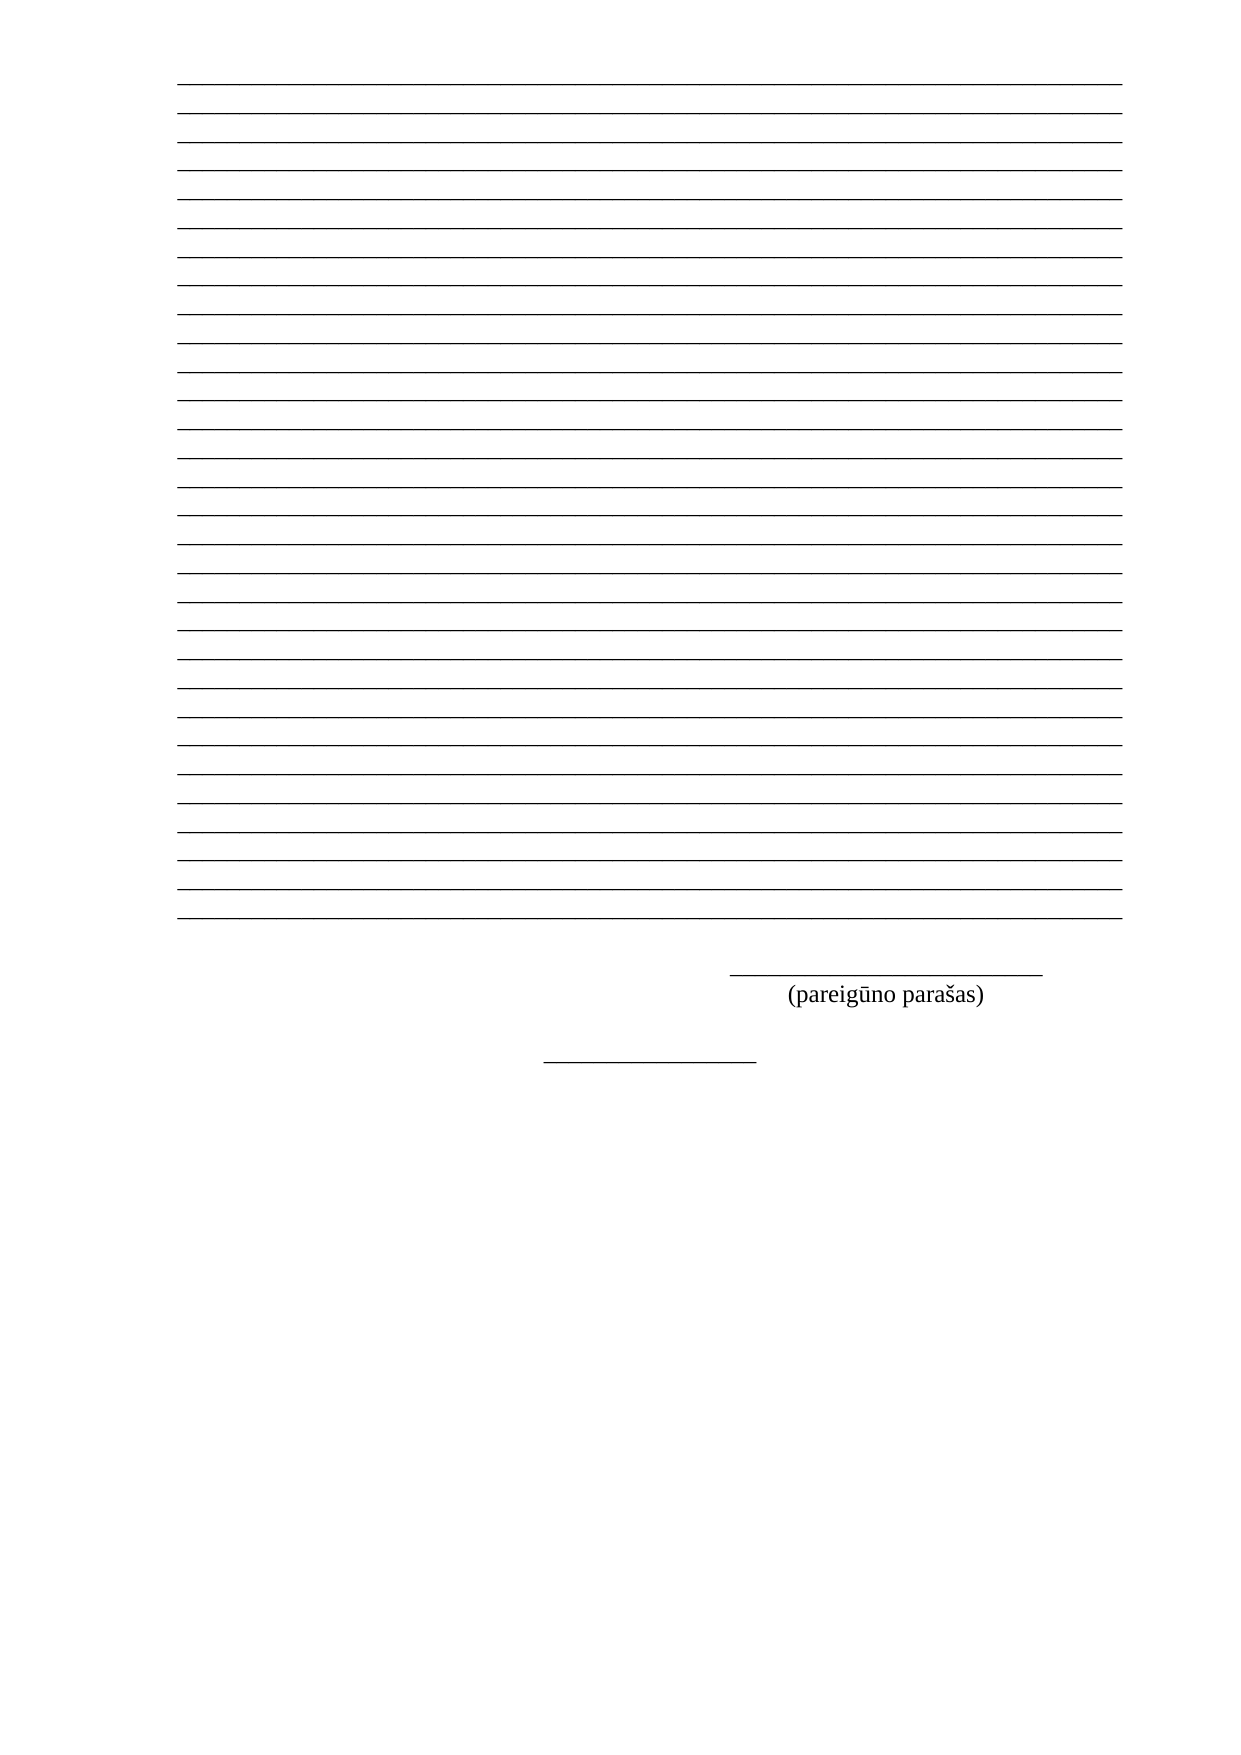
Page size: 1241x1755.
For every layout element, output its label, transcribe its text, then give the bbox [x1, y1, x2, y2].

text _ [177, 289, 1122, 314]
text (pareigūno parašas) [649, 979, 1122, 1008]
text _________________________ [649, 950, 1122, 979]
text _ [177, 462, 1122, 487]
text _ [177, 749, 1122, 774]
text _ [177, 375, 1122, 400]
text _ [177, 404, 1122, 429]
text _ [177, 778, 1122, 803]
text _ [177, 203, 1122, 228]
text _ [177, 807, 1122, 832]
text _ [177, 260, 1122, 285]
text _ [177, 59, 1122, 84]
text _ [177, 490, 1122, 515]
text _ [177, 577, 1122, 602]
text _ [177, 634, 1122, 659]
text _ [177, 174, 1122, 199]
text _ [177, 318, 1122, 343]
text _ [177, 692, 1122, 717]
text _ [177, 519, 1122, 544]
text _ [177, 433, 1122, 458]
text _ [177, 88, 1122, 113]
text _ [177, 864, 1122, 889]
text _ [177, 893, 1122, 918]
text _________________ [177, 1037, 1122, 1065]
text _ [177, 117, 1122, 142]
text _ [177, 548, 1122, 573]
text _ [177, 605, 1122, 630]
text _ [177, 835, 1122, 860]
text _ [177, 145, 1122, 170]
text _ [177, 720, 1122, 745]
text _ [177, 347, 1122, 372]
text _ [177, 232, 1122, 257]
text _ [177, 663, 1122, 688]
